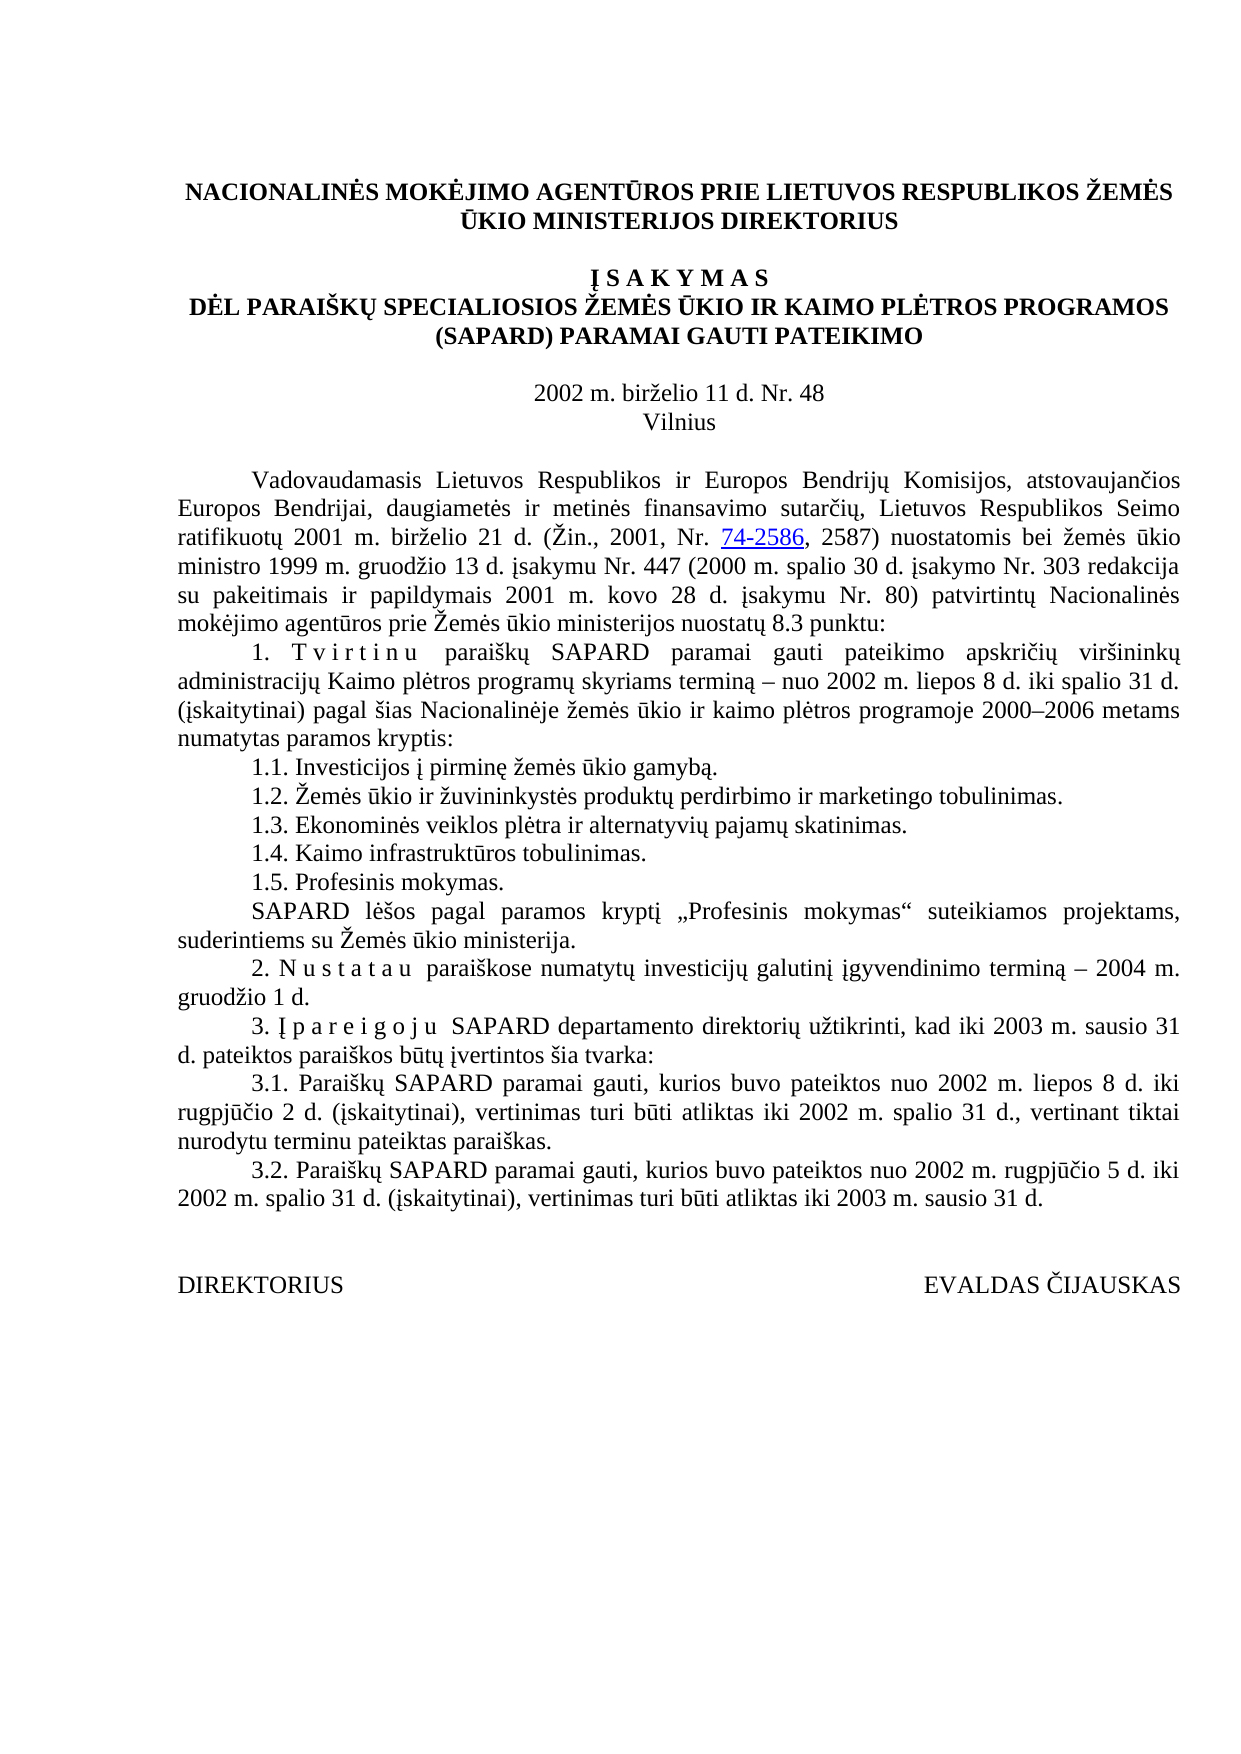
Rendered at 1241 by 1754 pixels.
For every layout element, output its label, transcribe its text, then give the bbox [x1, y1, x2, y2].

text SAPARD lėšos pagal paramos kryptį „Profesinis mokymas“ suteikiamos projektams, suderintiems su Žemės ūkio ministerija. [177, 896, 1181, 953]
text 1.1. Investicijos į pirminę žemės ūkio gamybą. [177, 752, 1181, 781]
text 3. Įpareigoju SAPARD departamento direktorių užtikrinti, kad iki 2003 m. sausio 31 d. pateiktos paraiškos būtų įvertintos šia tvarka: [177, 1011, 1181, 1068]
text 1. Tvirtinu paraiškų SAPARD paramai gauti pateikimo apskričių viršininkų administracijų Kaimo plėtros programų skyriams terminą – nuo 2002 m. liepos 8 d. iki spalio 31 d. (įskaitytinai) pagal šias Nacionalinėje žemės ūkio ir kaimo plėtros programoje 2000–2006 metams numatytas paramos kryptis: [177, 637, 1181, 752]
text 1.2. Žemės ūkio ir žuvininkystės produktų perdirbimo ir marketingo tobulinimas. [177, 781, 1181, 810]
text 3.1. Paraiškų SAPARD paramai gauti, kurios buvo pateiktos nuo 2002 m. liepos 8 d. iki rugpjūčio 2 d. (įskaitytinai), vertinimas turi būti atliktas iki 2002 m. spalio 31 d., vertinant tiktai nurodytu terminu pateiktas paraiškas. [177, 1068, 1181, 1155]
text 3.2. Paraiškų SAPARD paramai gauti, kurios buvo pateiktos nuo 2002 m. rugpjūčio 5 d. iki 2002 m. spalio 31 d. (įskaitytinai), vertinimas turi būti atliktas iki 2003 m. sausio 31 d. [177, 1155, 1181, 1212]
text 2. Nustatau paraiškose numatytų investicijų galutinį įgyvendinimo terminą – 2004 m. gruodžio 1 d. [177, 953, 1181, 1011]
text DIREKTORIUS EVALDAS ČIJAUSKAS [177, 1270, 1181, 1298]
text Vadovaudamasis Lietuvos Respublikos ir Europos Bendrijų Komisijos, atstovaujančios Europos Bendrijai, daugiametės ir metinės finansavimo sutarčių, Lietuvos Respublikos Seimo ratifikuotų 2001 m. birželio 21 d. (Žin., 2001, Nr. 74-2586, 2587) nuostatomis bei žemės ūkio ministro 1999 m. gruodžio 13 d. įsakymu Nr. 447 (2000 m. spalio 30 d. įsakymo Nr. 303 redakcija su pakeitimais ir papildymais 2001 m. kovo 28 d. įsakymu Nr. 80) patvirtintų Nacionalinės mokėjimo agentūros prie Žemės ūkio ministerijos nuostatų 8.3 punktu: [177, 465, 1181, 637]
text Vilnius [177, 407, 1181, 436]
text DĖL PARAIŠKŲ SPECIALIOSIOS ŽEMĖS ŪKIO IR KAIMO PLĖTROS PROGRAMOS (SAPARD) PARAMAI GAUTI PATEIKIMO [177, 292, 1181, 350]
text 1.4. Kaimo infrastruktūros tobulinimas. [177, 838, 1181, 867]
text Į S A K Y M A S [177, 263, 1181, 292]
text 1.5. Profesinis mokymas. [177, 867, 1181, 896]
text 2002 m. birželio 11 d. Nr. 48 [177, 378, 1181, 407]
text NACIONALINĖS MOKĖJIMO AGENTŪROS PRIE LIETUVOS RESPUBLIKOS ŽEMĖS ŪKIO MINISTERIJOS DIREKTORIUS [177, 177, 1181, 235]
text 1.3. Ekonominės veiklos plėtra ir alternatyvių pajamų skatinimas. [177, 810, 1181, 838]
